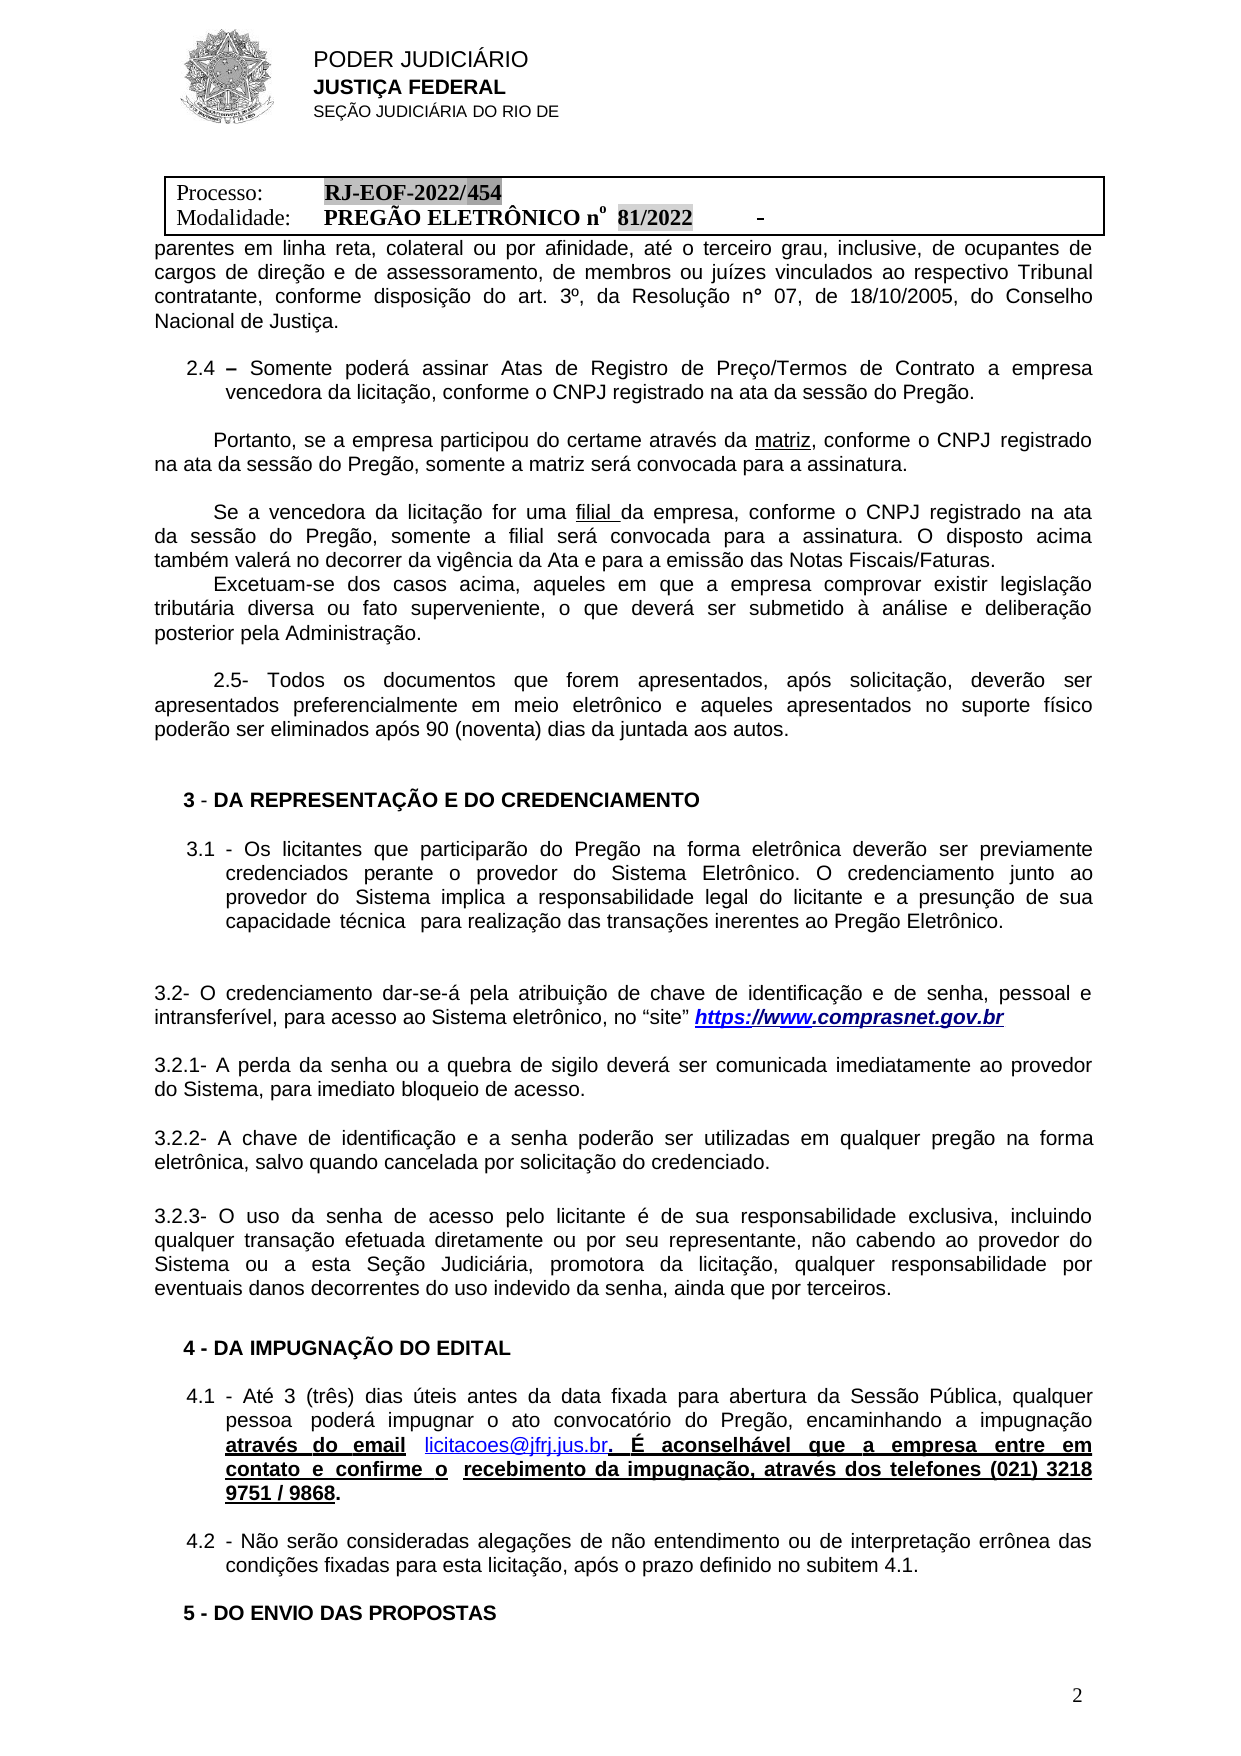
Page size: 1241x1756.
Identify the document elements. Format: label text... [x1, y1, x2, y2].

table_header RJ-EOF-2022/ [324, 178, 467, 205]
table_header Processo: [166, 178, 324, 205]
list - DO ENVIO DAS PROPOSTAS [183, 1601, 1116, 1624]
list - DA IMPUGNAÇÃO DO EDITAL [183, 1336, 1116, 1360]
text 3.2.2- A chave de identificação e a senha poderão ser utilizadas em qualquer pregão na forma eletrônica, salvo quando cancelada por solicitação do credenciado. [154, 1125, 1094, 1173]
text 2.5- Todos os documentos que forem apresentados, após solicitação, deverão ser apresentados preferencialmente em meio eletrônico e aqueles apresentados no suporte físico poderão ser eliminados após 90 (noventa) dias da juntada aos autos. [154, 668, 1093, 741]
list - DA REPRESENTAÇÃO E DO CREDENCIAMENTO [183, 788, 1116, 812]
text 3.2- O credenciamento dar-se-á pela atribuição de chave de identificação e de senha, pessoal e intransferível, para acesso ao Sistema eletrônico, no “site” https://www.comprasnet.gov.br [154, 981, 1092, 1029]
list - Até 3 (três) dias úteis antes da data fixada para abertura da Sessão Pública, qualquer pessoa poderá impugnar o ato convocatório do Pregão, encaminhando a impugnação através do email licitacoes@jfrj.jus.br. É aconselhável que a empresa entre em contato e confirme o recebimento da impugnação, através dos telefones (021) 3218 9751 / 9868. [186, 1384, 1093, 1505]
text parentes em linha reta, colateral ou por afinidade, até o terceiro grau, inclusive, de ocupantes de cargos de direção e de assessoramento, de membros ou juízes vinculados ao respectivo Tribunal contratante, conforme disposição do art. 3º, da Resolução n° 07, de 18/10/2005, do Conselho Nacional de Justiça. [154, 236, 1093, 332]
text 3.2.3- O uso da senha de acesso pelo licitante é de sua responsabilidade exclusiva, incluindo qualquer transação efetuada diretamente ou por seu representante, não cabendo ao provedor do Sistema ou a esta Seção Judiciária, promotora da licitação, qualquer responsabilidade por eventuais danos decorrentes do uso indevido da senha, ainda que por terceiros. [154, 1204, 1093, 1300]
list – Somente poderá assinar Atas de Registro de Preço/Termos de Contrato a empresa vencedora da licitação, conforme o CNPJ registrado na ata da sessão do Pregão. [186, 356, 1093, 404]
text Portanto, se a empresa participou do certame através da matriz, conforme o CNPJ registrado na ata da sessão do Pregão, somente a matriz será convocada para a assinatura. [154, 428, 1093, 476]
table_header 454 [467, 178, 502, 205]
text 3.2.1- A perda da senha ou a quebra de sigilo deverá ser comunicada imediatamente ao provedor do Sistema, para imediato bloqueio de acesso. [154, 1053, 1092, 1101]
text Excetuam-se dos casos acima, aqueles em que a empresa comprovar existir legislação tributária diversa ou fato superveniente, o que deverá ser submetido à análise e deliberação posterior pela Administração. [154, 572, 1092, 644]
list - Não serão consideradas alegações de não entendimento ou de interpretação errônea das condições fixadas para esta licitação, após o prazo definido no subitem 4.1. [186, 1529, 1092, 1577]
list - Os licitantes que participarão do Pregão na forma eletrônica deverão ser previamente credenciados perante o provedor do Sistema Eletrônico. O credenciamento junto ao provedor do Sistema implica a responsabilidade legal do licitante e a presunção de sua capacidade técnica para realização das transações inerentes ao Pregão Eletrônico. [186, 836, 1093, 933]
table_header [502, 178, 1103, 205]
text Se a vencedora da licitação for uma filial da empresa, conforme o CNPJ registrado na ata da sessão do Pregão, somente a filial será convocada para a assinatura. O disposto acima também valerá no decorrer da vigência da Ata e para a emissão das Notas Fiscais/Faturas. [154, 499, 1093, 572]
table_cell Modalidade: PREGÃO ELETRÔNICO no 81/2022 [166, 205, 1103, 234]
